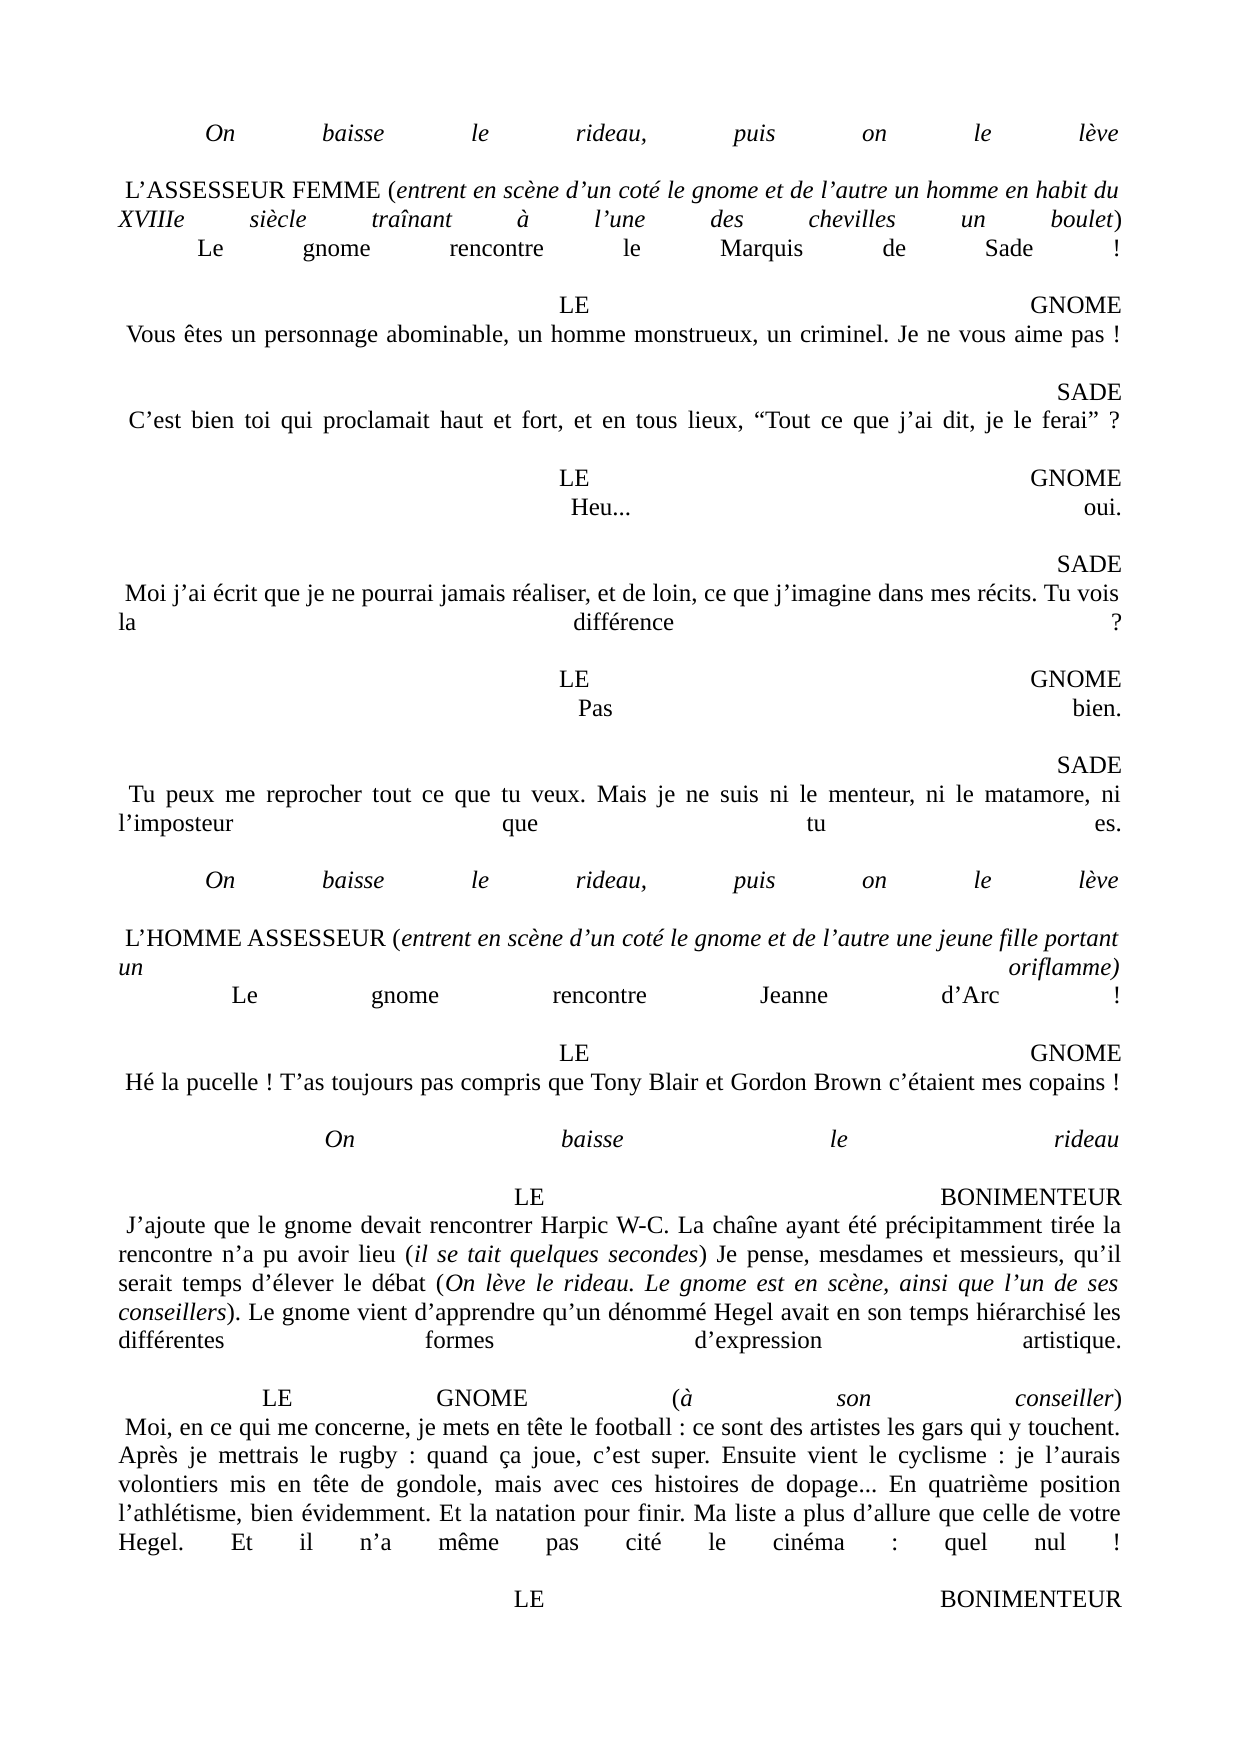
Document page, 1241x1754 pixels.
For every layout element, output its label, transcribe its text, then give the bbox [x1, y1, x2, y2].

text On baisse le rideau, puis on le lève L’ASSESSEUR FEMME (entrent en scène d’un coté le gnome et de l’autre un homme en habit du XVIIIe siècle traînant à l’une des chevilles un boulet) Le gnome rencontre le Marquis de Sade ! LE GNOME Vous êtes un personnage abominable, un homme monstrueux, un criminel. Je ne vous aime pas ! SADE C’est bien toi qui proclamait haut et fort, et en tous lieux, “Tout ce que j’ai dit, je le ferai” ? LE GNOME Heu... oui. SADE Moi j’ai écrit que je ne pourrai jamais réaliser, et de loin, ce que j’imagine dans mes récits. Tu vois la différence ? LE GNOME Pas bien. SADE Tu peux me reprocher tout ce que tu veux. Mais je ne suis ni le menteur, ni le matamore, ni l’imposteur que tu es. On baisse le rideau, puis on le lève L’HOMME ASSESSEUR (entrent en scène d’un coté le gnome et de l’autre une jeune fille portant un oriflamme) Le gnome rencontre Jeanne d’Arc ! LE GNOME Hé la pucelle ! T’as toujours pas compris que Tony Blair et Gordon Brown c’étaient mes copains ! On baisse le rideau LE BONIMENTEUR J’ajoute que le gnome devait rencontrer Harpic W-C. La chaîne ayant été précipitamment tirée la rencontre n’a pu avoir lieu (il se tait quelques secondes) Je pense, mesdames et messieurs, qu’il serait temps d’élever le débat (On lève le rideau. Le gnome est en scène, ainsi que l’un de ses conseillers). Le gnome vient d’apprendre qu’un dénommé Hegel avait en son temps hiérarchisé les différentes formes d’expression artistique. LE GNOME (à son conseiller) Moi, en ce qui me concerne, je mets en tête le football : ce sont des artistes les gars qui y touchent. Après je mettrais le rugby : quand ça joue, c’est super. Ensuite vient le cyclisme : je l’aurais volontiers mis en tête de gondole, mais avec ces histoires de dopage... En quatrième position l’athlétisme, bien évidemment. Et la natation pour finir. Ma liste a plus d’allure que celle de votre Hegel. Et il n’a même pas cité le cinéma : quel nul ! LE BONIMENTEUR [118, 118, 1122, 1613]
